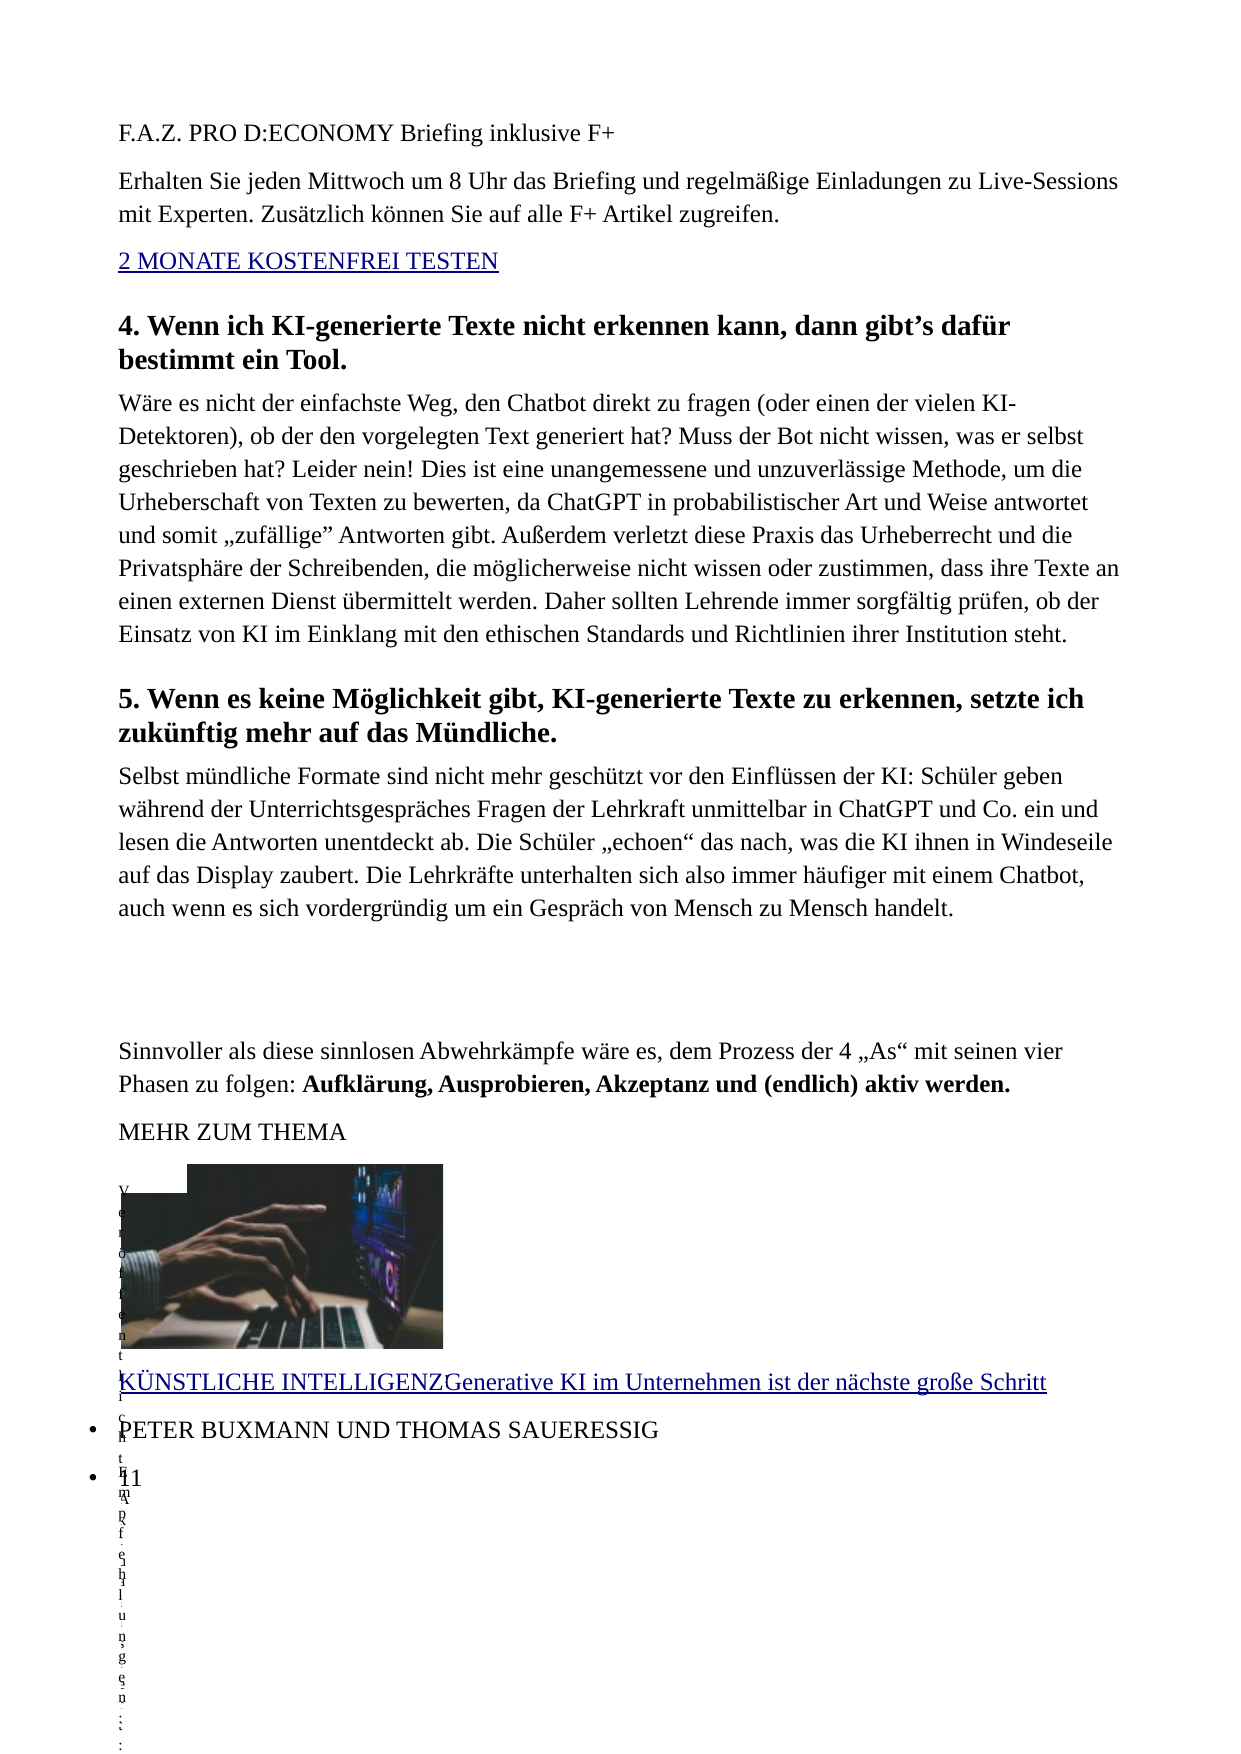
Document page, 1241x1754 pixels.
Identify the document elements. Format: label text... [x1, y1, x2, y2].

subtitle 5. Wenn es keine Möglichkeit gibt, KI-generierte Texte zu erkennen, setzte ich zukünftig mehr auf das Mündliche. [118, 681, 1122, 748]
subtitle 4. Wenn ich KI-generierte Texte nicht erkennen kann, dann gibt’s dafür bestimmt ein Tool. [118, 308, 1122, 376]
text F.A.Z. PRO D:ECONOMY Briefing inklusive F+ [118, 118, 1122, 147]
text Wäre es nicht der einfachste Weg, den Chatbot direkt zu fragen (oder einen der vielen KI-Detektoren), ob der den vorgelegten Text generiert hat? Muss der Bot nicht wissen, was er selbst geschrieben hat? Leider nein! Dies ist eine unangemessene und unzuverlässige Methode, um die Urheberschaft von Texten zu bewerten, da ChatGPT in probabilistischer Art und Weise antwortet und somit „zufällige” Antworten gibt. Außerdem verletzt diese Praxis das Urheberrecht und die Privatsphäre der Schreibenden, die möglicherweise nicht wissen oder zustimmen, dass ihre Texte an einen externen Dienst übermittelt werden. Daher sollten Lehrende immer sorgfältig prüfen, ob der Einsatz von KI im Einklang mit den ethischen Standards und Richtlinien ihrer Institution steht. [118, 388, 1122, 648]
text MEHR ZUM THEMA [118, 1117, 1122, 1145]
text Erhalten Sie jeden Mittwoch um 8 Uhr das Briefing und regelmäßige Einladungen zu Live-Sessions mit Experten. Zusätzlich können Sie auf alle F+ Artikel zugreifen. [118, 166, 1122, 227]
text KÜNSTLICHE INTELLIGENZGenerative KI im Unternehmen ist der nächste große Schritt [121, 1367, 1122, 1396]
text Selbst mündliche Formate sind nicht mehr geschützt vor den Einflüssen der KI: Schüler geben während der Unterrichtsgespräches Fragen der Lehrkraft unmittelbar in ChatGPT und Co. ein und lesen die Antworten unentdeckt ab. Die Schüler „echoen“ das nach, was die KI ihnen in Windeseile auf das Display zaubert. Die Lehrkräfte unterhalten sich also immer häufiger mit einem Chatbot, auch wenn es sich vordergründig um ein Gespräch von Mensch zu Mensch handelt. [118, 761, 1122, 922]
list 11 [121, 1463, 1122, 1491]
text Sinnvoller als diese sinnlosen Abwehrkämpfe wäre es, dem Prozess der 4 „As“ mit seinen vier Phasen zu folgen: Aufklärung, Ausprobieren, Akzeptanz und (endlich) aktiv werden. [118, 1036, 1122, 1098]
picture [121, 1164, 444, 1349]
text 2 MONATE KOSTENFREI TESTEN [118, 246, 1122, 275]
list PETER BUXMANN UND THOMAS SAUERESSIG [121, 1415, 1122, 1444]
